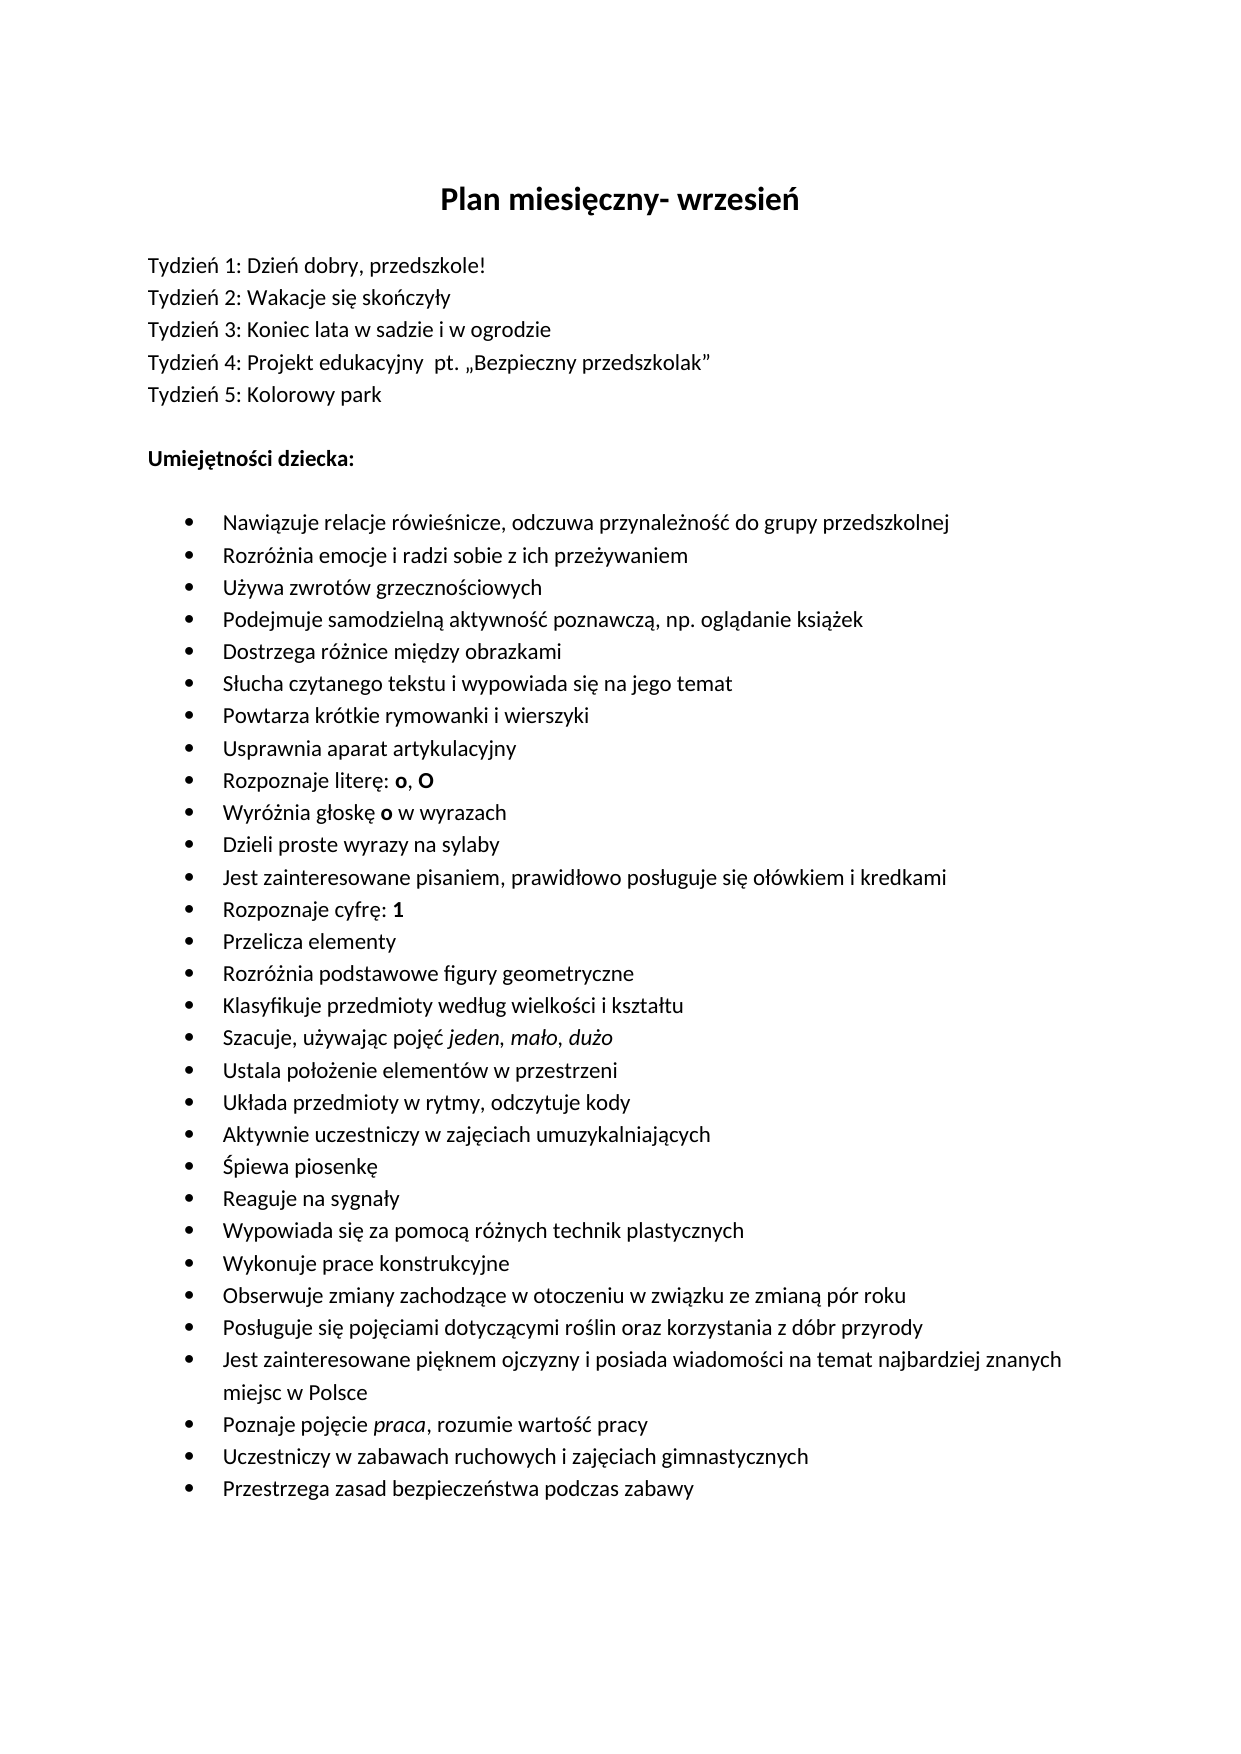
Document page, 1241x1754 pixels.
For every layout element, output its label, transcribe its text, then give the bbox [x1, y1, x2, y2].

list Usprawnia aparat artykulacyjny [185, 734, 1093, 762]
list Wykonuje prace konstrukcyjne [185, 1249, 1093, 1277]
list Przelicza elementy [185, 927, 1093, 955]
list Powtarza krótkie rymowanki i wierszyki [185, 702, 1093, 730]
list Rozróżnia emocje i radzi sobie z ich przeżywaniem [185, 541, 1093, 569]
list Wypowiada się za pomocą różnych technik plastycznych [185, 1217, 1093, 1245]
list Ustala położenie elementów w przestrzeni [185, 1056, 1093, 1084]
list Posługuje się pojęciami dotyczącymi roślin oraz korzystania z dóbr przyrody [185, 1313, 1093, 1341]
list Dzieli proste wyrazy na sylaby [185, 830, 1093, 858]
list Reaguje na sygnały [185, 1184, 1093, 1212]
list Szacuje, używając pojęć jeden, mało, dużo [185, 1023, 1093, 1052]
list Poznaje pojęcie praca, rozumie wartość pracy [185, 1410, 1093, 1438]
list Klasyfikuje przedmioty według wielkości i kształtu [185, 991, 1093, 1019]
list Dostrzega różnice między obrazkami [185, 637, 1093, 665]
list Układa przedmioty w rytmy, odczytuje kody [185, 1088, 1093, 1116]
list Rozpoznaje cyfrę: 1 [185, 895, 1093, 923]
list Używa zwrotów grzecznościowych [185, 573, 1093, 601]
list Obserwuje zmiany zachodzące w otoczeniu w związku ze zmianą pór roku [185, 1281, 1093, 1309]
text Tydzień 2: Wakacje się skończyły [148, 283, 1093, 311]
list Uczestniczy w zabawach ruchowych i zajęciach gimnastycznych [185, 1442, 1093, 1470]
list Słucha czytanego tekstu i wypowiada się na jego temat [185, 669, 1093, 697]
list Przestrzega zasad bezpieczeństwa podczas zabawy [185, 1474, 1093, 1502]
list Rozpoznaje literę: o, O [185, 766, 1093, 794]
list Jest zainteresowane pięknem ojczyzny i posiada wiadomości na temat najbardziej znanych miejsc w Polsce [185, 1345, 1093, 1406]
list Śpiewa piosenkę [185, 1152, 1093, 1180]
list Aktywnie uczestniczy w zajęciach umuzykalniających [185, 1120, 1093, 1148]
text Tydzień 3: Koniec lata w sadzie i w ogrodzie [148, 315, 1093, 343]
text Tydzień 1: Dzień dobry, przedszkole! [148, 251, 1093, 279]
text Plan miesięczny- wrzesień [148, 178, 1093, 219]
list Jest zainteresowane pisaniem, prawidłowo posługuje się ołówkiem i kredkami [185, 863, 1093, 891]
list Podejmuje samodzielną aktywność poznawczą, np. oglądanie książek [185, 605, 1093, 633]
list Rozróżnia podstawowe figury geometryczne [185, 959, 1093, 987]
text Tydzień 4: Projekt edukacyjny pt. „Bezpieczny przedszkolak” [148, 348, 1093, 376]
list Nawiązuje relacje rówieśnicze, odczuwa przynależność do grupy przedszkolnej [185, 508, 1093, 537]
text Umiejętności dziecka: [148, 444, 1093, 472]
text Tydzień 5: Kolorowy park [148, 380, 1093, 408]
list Wyróżnia głoskę o w wyrazach [185, 798, 1093, 826]
